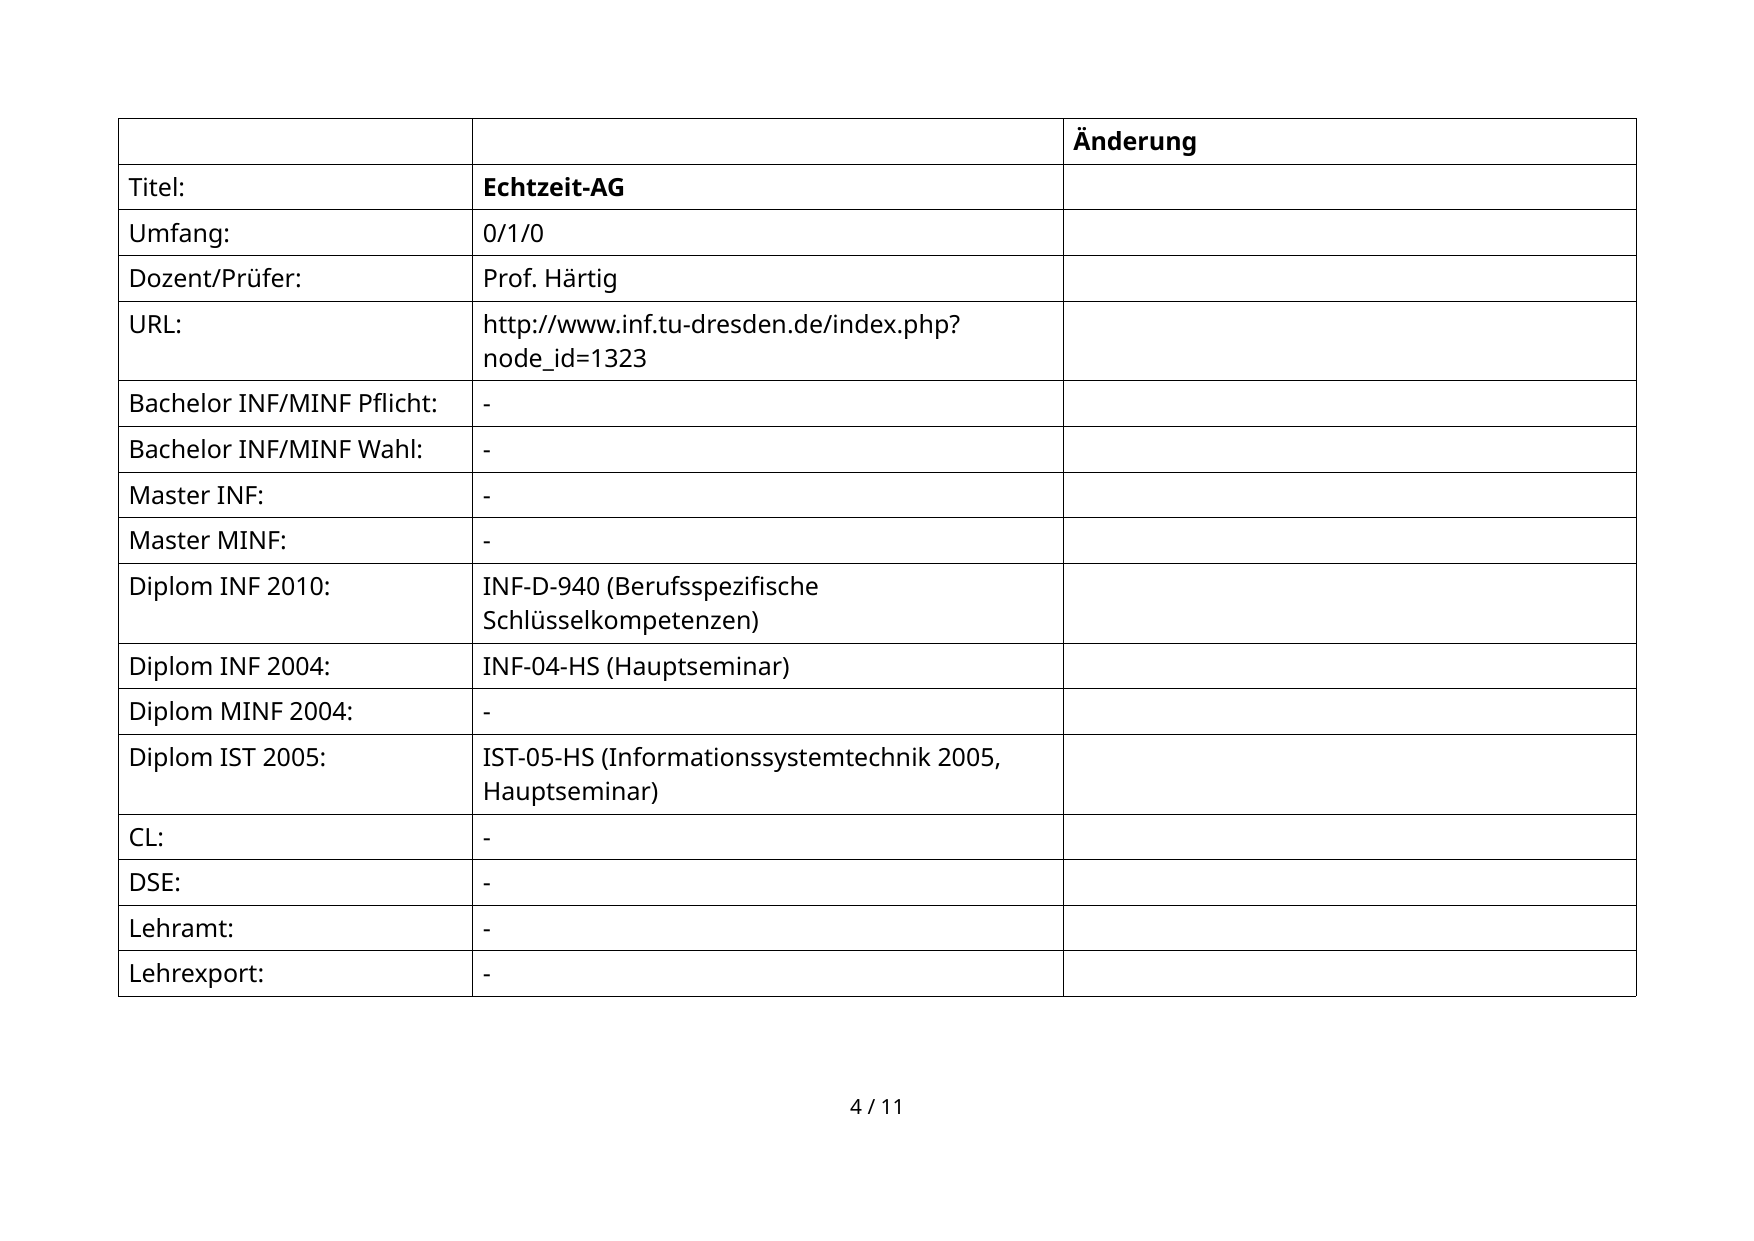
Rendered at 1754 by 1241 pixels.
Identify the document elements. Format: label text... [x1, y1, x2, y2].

table_cell URL: [119, 302, 472, 380]
table_cell Diplom IST 2005: [119, 735, 472, 813]
table_cell INF-04-HS (Hauptseminar) [473, 644, 1063, 688]
table_cell Lehrexport: [119, 951, 472, 996]
table_cell [1064, 381, 1636, 426]
table_cell - [473, 815, 1063, 859]
table_cell - [473, 906, 1063, 950]
table_cell - [473, 518, 1063, 563]
table_cell [1064, 644, 1636, 688]
table_cell INF-D-940 (Berufsspezifische Schlüsselkompetenzen) [473, 564, 1063, 642]
table_header [473, 119, 1063, 164]
table_cell [1064, 860, 1636, 905]
table_cell [1064, 165, 1636, 209]
table_cell [1064, 951, 1636, 996]
table_cell [1064, 210, 1636, 255]
table_cell Diplom INF 2010: [119, 564, 472, 642]
table_header Änderung [1064, 119, 1636, 164]
table_cell DSE: [119, 860, 472, 905]
table_cell [1064, 689, 1636, 734]
table_header [119, 119, 472, 164]
table_cell Bachelor INF/MINF Pflicht: [119, 381, 472, 426]
table_cell Diplom INF 2004: [119, 644, 472, 688]
table_cell - [473, 860, 1063, 905]
table_cell [1064, 735, 1636, 813]
table_cell [1064, 518, 1636, 563]
table_cell 0/1/0 [473, 210, 1063, 255]
table_cell - [473, 689, 1063, 734]
table_cell [1064, 906, 1636, 950]
table_cell [1064, 427, 1636, 472]
table_cell Master INF: [119, 473, 472, 517]
table_cell [1064, 564, 1636, 642]
table_cell Titel: [119, 165, 472, 209]
table_cell Bachelor INF/MINF Wahl: [119, 427, 472, 472]
table_cell CL: [119, 815, 472, 859]
table_cell Dozent/Prüfer: [119, 256, 472, 301]
table_cell [1064, 473, 1636, 517]
table_cell Prof. Härtig [473, 256, 1063, 301]
table_cell - [473, 951, 1063, 996]
table_cell http://www.inf.tu-dresden.de/index.php?node_id=1323 [473, 302, 1063, 380]
table_cell Diplom MINF 2004: [119, 689, 472, 734]
table_cell Echtzeit-AG [473, 165, 1063, 209]
table_cell [1064, 256, 1636, 301]
table_cell - [473, 381, 1063, 426]
table_cell [1064, 815, 1636, 859]
table_cell Umfang: [119, 210, 472, 255]
table_cell Master MINF: [119, 518, 472, 563]
table_cell - [473, 473, 1063, 517]
table_cell - [473, 427, 1063, 472]
table_cell Lehramt: [119, 906, 472, 950]
table_cell [1064, 302, 1636, 380]
table_cell IST-05-HS (Informationssystemtechnik 2005, Hauptseminar) [473, 735, 1063, 813]
